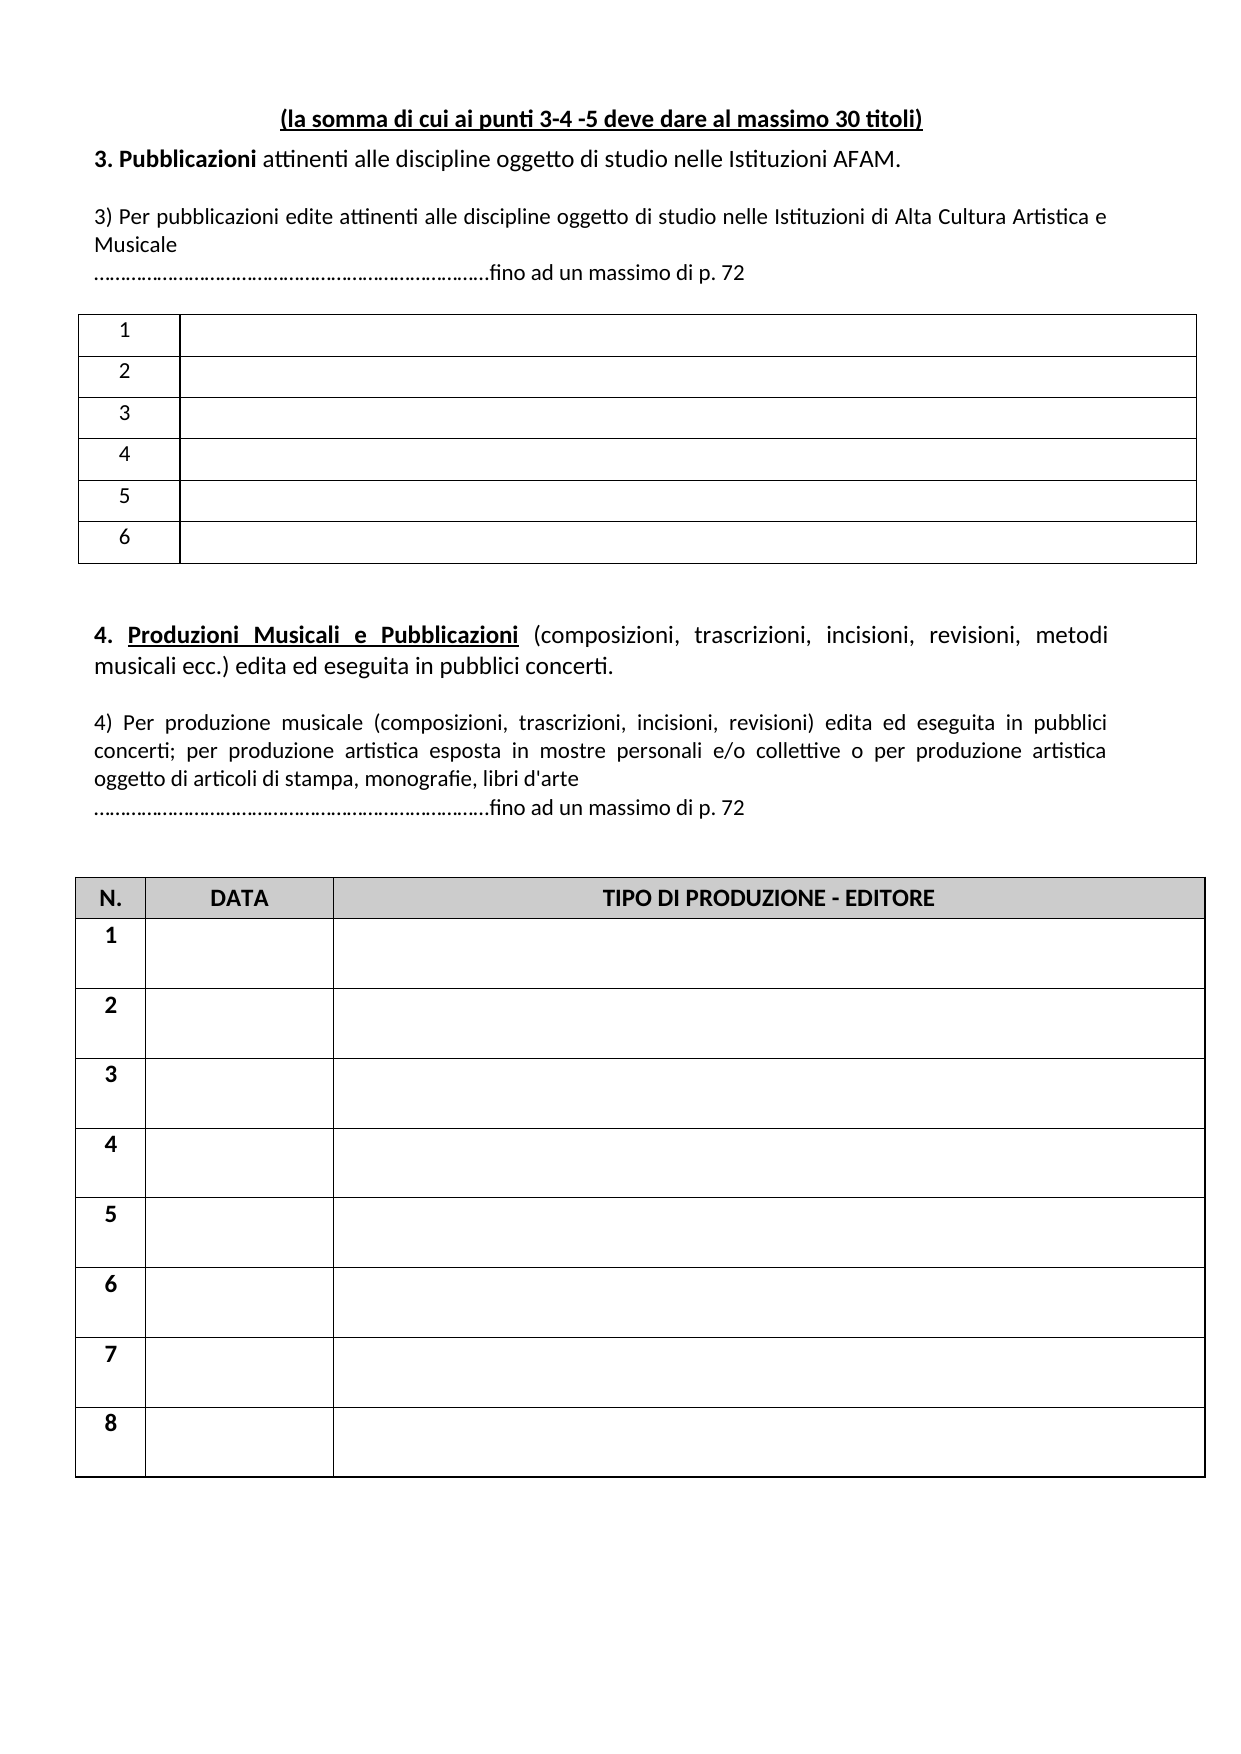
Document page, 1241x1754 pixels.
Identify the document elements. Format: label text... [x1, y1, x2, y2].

text 3. Pubblicazioni attinenti alle discipline oggetto di studio nelle Istituzioni AFAM. [94, 144, 1099, 174]
table_header [181, 315, 1196, 356]
table_cell [181, 481, 1196, 521]
table_header 1 [79, 315, 179, 356]
table_cell 2 [79, 357, 179, 397]
table_cell [181, 439, 1196, 480]
table_cell [146, 1338, 333, 1407]
text …………………………………………………………………fino ad un massimo di p. 72 [94, 793, 1099, 821]
table_cell [146, 989, 333, 1058]
table_cell [334, 1338, 1204, 1407]
table_cell 7 [76, 1338, 145, 1407]
text …………………………………………………………………fino ad un massimo di p. 72 [94, 258, 1099, 286]
table_header TIPO DI PRODUZIONE - EDITORE [334, 878, 1204, 918]
table_cell 8 [76, 1408, 145, 1476]
table_cell [334, 1198, 1204, 1267]
table_header N. [76, 878, 145, 918]
table_header DATA [146, 878, 333, 918]
table_cell 4 [79, 439, 179, 480]
table_cell 6 [79, 522, 179, 562]
table_cell [334, 1268, 1204, 1337]
table_cell 6 [76, 1268, 145, 1337]
table_cell [334, 1408, 1204, 1476]
text 3) Per pubblicazioni edite attinenti alle discipline oggetto di studio nelle Istituzioni di Alta Cultura Artistica e Musicale [94, 202, 1109, 258]
table_cell 3 [76, 1059, 145, 1127]
table_cell [146, 1059, 333, 1127]
table_cell [181, 357, 1196, 397]
table_cell [334, 989, 1204, 1058]
table_cell [146, 1268, 333, 1337]
table_cell 5 [76, 1198, 145, 1267]
table_cell [181, 398, 1196, 438]
table_cell 3 [79, 398, 179, 438]
table_cell [334, 919, 1204, 988]
table_cell [181, 522, 1196, 562]
table_cell 4 [76, 1129, 145, 1197]
table_cell [146, 1198, 333, 1267]
table_cell 2 [76, 989, 145, 1058]
table_cell 5 [79, 481, 179, 521]
text (la somma di cui ai punti 3-4 -5 deve dare al massimo 30 titoli) [94, 103, 1109, 133]
table_cell [146, 1129, 333, 1197]
table_cell [146, 919, 333, 988]
text 4. Produzioni Musicali e Pubblicazioni (composizioni, trascrizioni, incisioni, revisioni, metodi musicali ecc.) edita ed eseguita in pubblici concerti. [94, 619, 1109, 681]
table_cell [146, 1408, 333, 1476]
table_cell 1 [76, 919, 145, 988]
text 4) Per produzione musicale (composizioni, trascrizioni, incisioni, revisioni) edita ed eseguita in pubblici concerti; per produzione artistica esposta in mostre personali e/o collettive o per produzione artistica oggetto di articoli di stampa, monografie, libri d'arte [94, 708, 1109, 793]
table_cell [334, 1129, 1204, 1197]
table_cell [334, 1059, 1204, 1127]
